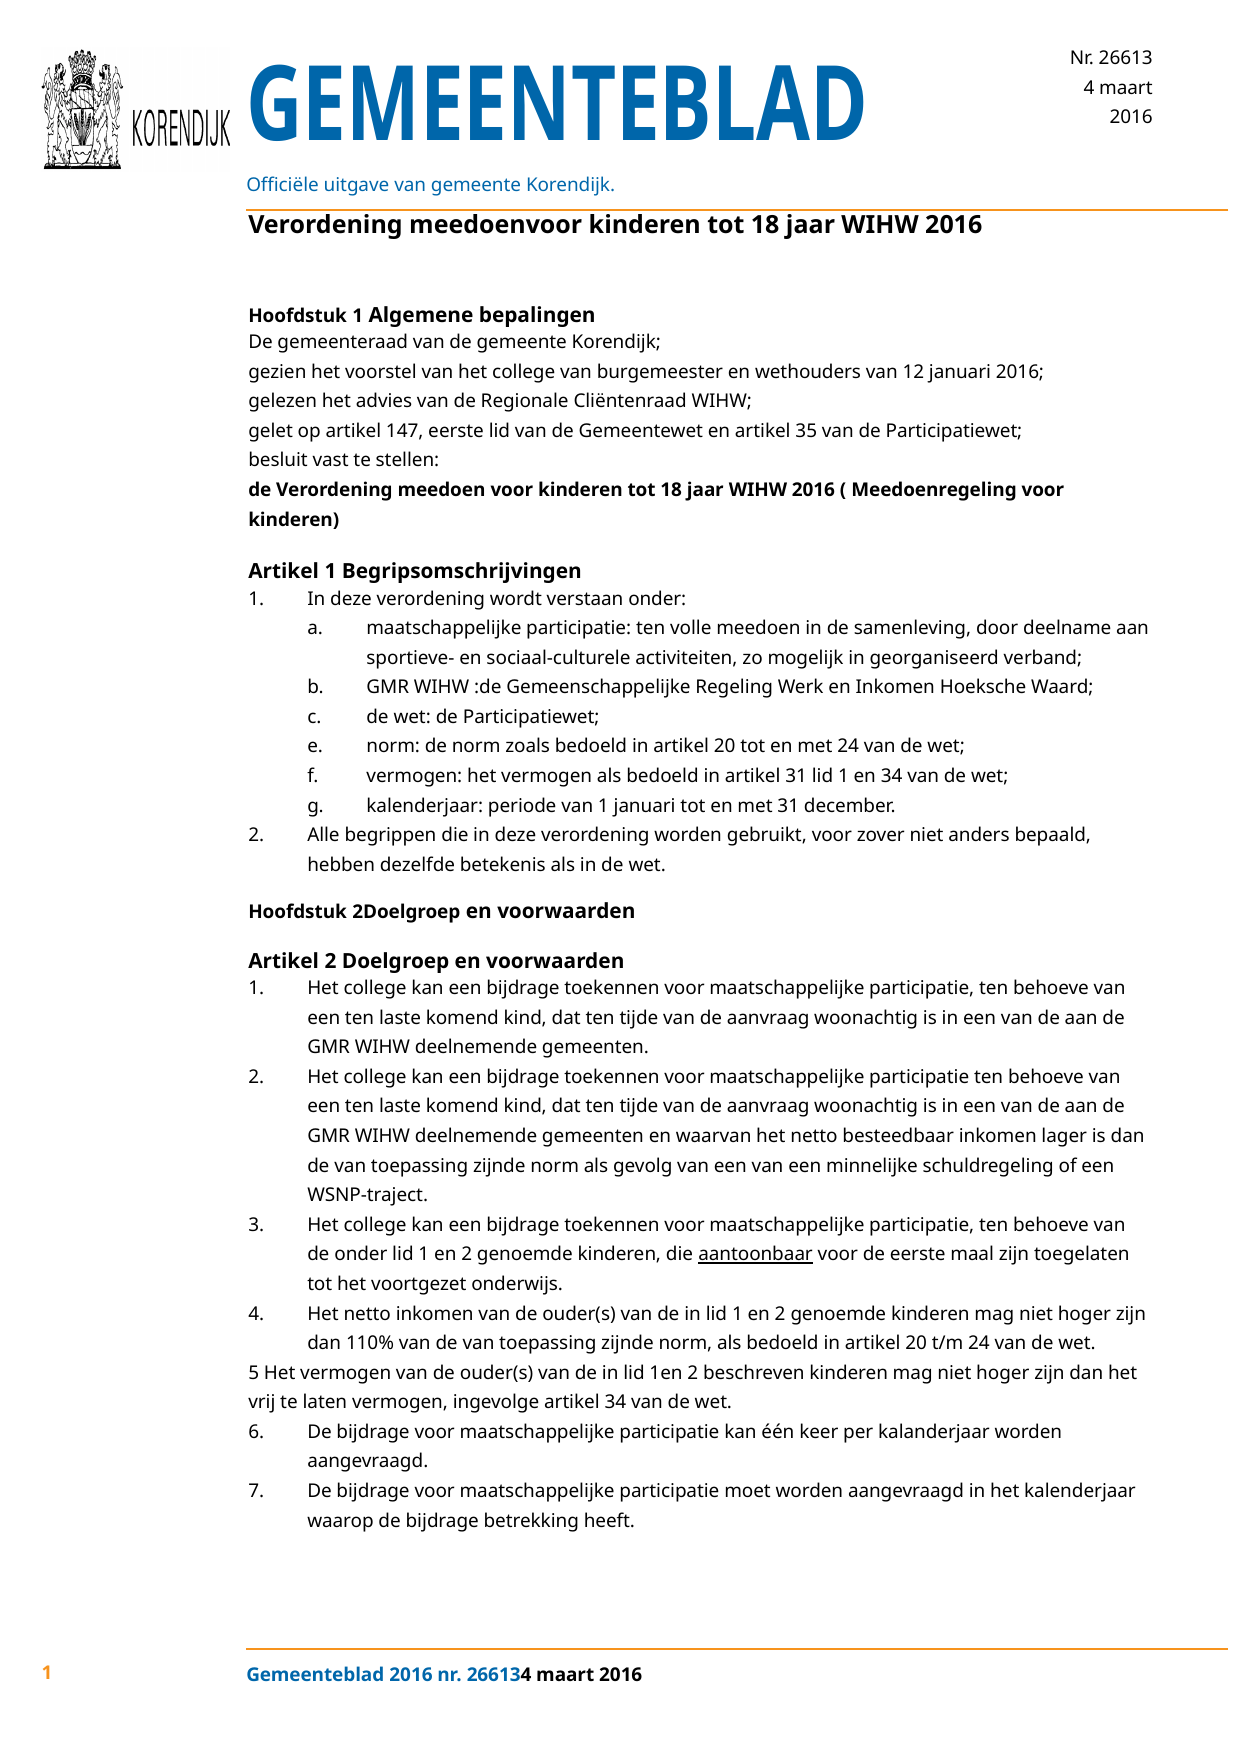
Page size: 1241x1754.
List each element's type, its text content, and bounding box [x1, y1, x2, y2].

text Artikel 1 Begripsomschrijvingen [248, 556, 1152, 585]
list Het college kan een bijdrage toekennen voor maatschappelijke participatie, ten behoeve van de onder lid 1 en 2 genoemde kinderen, die aantoonbaar voor de eerste maal zijn toegelaten tot het voortgezet onderwijs. [248, 1211, 1152, 1296]
text gelet op artikel 147, eerste lid van de Gemeentewet en artikel 35 van de Participatiewet; [248, 417, 1152, 443]
list norm: de norm zoals bedoeld in artikel 20 tot en met 24 van de wet; [307, 733, 1152, 758]
list de wet: de Participatiewet; [307, 703, 1152, 729]
list In deze verordening wordt verstaan onder: [248, 585, 1152, 610]
list Het netto inkomen van de ouder(s) van de in lid 1 en 2 genoemde kinderen mag niet hoger zijn dan 110% van de van toepassing zijnde norm, als bedoeld in artikel 20 t/m 24 van de wet. [248, 1300, 1152, 1355]
list Het college kan een bijdrage toekennen voor maatschappelijke participatie ten behoeve van een ten laste komend kind, dat ten tijde van de aanvraag woonachtig is in een van de aan de GMR WIHW deelnemende gemeenten en waarvan het netto besteedbaar inkomen lager is dan de van toepassing zijnde norm als gevolg van een van een minnelijke schuldregeling of een WSNP-traject. [248, 1063, 1152, 1207]
text besluit vast te stellen: [248, 447, 1152, 472]
list Het college kan een bijdrage toekennen voor maatschappelijke participatie, ten behoeve van een ten laste komend kind, dat ten tijde van de aanvraag woonachtig is in een van de aan de GMR WIHW deelnemende gemeenten. [248, 974, 1152, 1059]
text gezien het voorstel van het college van burgemeester en wethouders van 12 januari 2016; [248, 358, 1152, 384]
list De bijdrage voor maatschappelijke participatie kan één keer per kalanderjaar worden aangevraagd. [248, 1418, 1152, 1473]
text Verordening meedoenvoor kinderen tot 18 jaar WIHW 2016 [248, 211, 1152, 241]
text De gemeenteraad van de gemeente Korendijk; [248, 328, 1152, 354]
text de Verordening meedoen voor kinderen tot 18 jaar WIHW 2016 ( Meedoenregeling voor kinderen) [248, 476, 1152, 532]
list GMR WIHW :de Gemeenschappelijke Regeling Werk en Inkomen Hoeksche Waard; [307, 673, 1152, 699]
list maatschappelijke participatie: ten volle meedoen in de samenleving, door deelname aan sportieve- en sociaal-culturele activiteiten, zo mogelijk in georganiseerd verband; [307, 614, 1152, 669]
text 5 Het vermogen van de ouder(s) van de in lid 1en 2 beschreven kinderen mag niet hoger zijn dan het vrij te laten vermogen, ingevolge artikel 34 van de wet. [248, 1359, 1152, 1414]
list vermogen: het vermogen als bedoeld in artikel 31 lid 1 en 34 van de wet; [307, 762, 1152, 788]
list Alle begrippen die in deze verordening worden gebruikt, voor zover niet anders bepaald, hebben dezelfde betekenis als in de wet. [248, 821, 1152, 877]
text Hoofdstuk 2Doelgroep en voorwaarden [248, 897, 1152, 925]
list De bijdrage voor maatschappelijke participatie moet worden aangevraagd in het kalenderjaar waarop de bijdrage betrekking heeft. [248, 1477, 1152, 1532]
text Hoofdstuk 1 Algemene bepalingen [248, 300, 1152, 328]
picture [41, 47, 231, 172]
list kalenderjaar: periode van 1 januari tot en met 31 december. [307, 792, 1152, 817]
text Artikel 2 Doelgroep en voorwaarden [248, 946, 1152, 974]
text gelezen het advies van de Regionale Cliëntenraad WIHW; [248, 387, 1152, 413]
